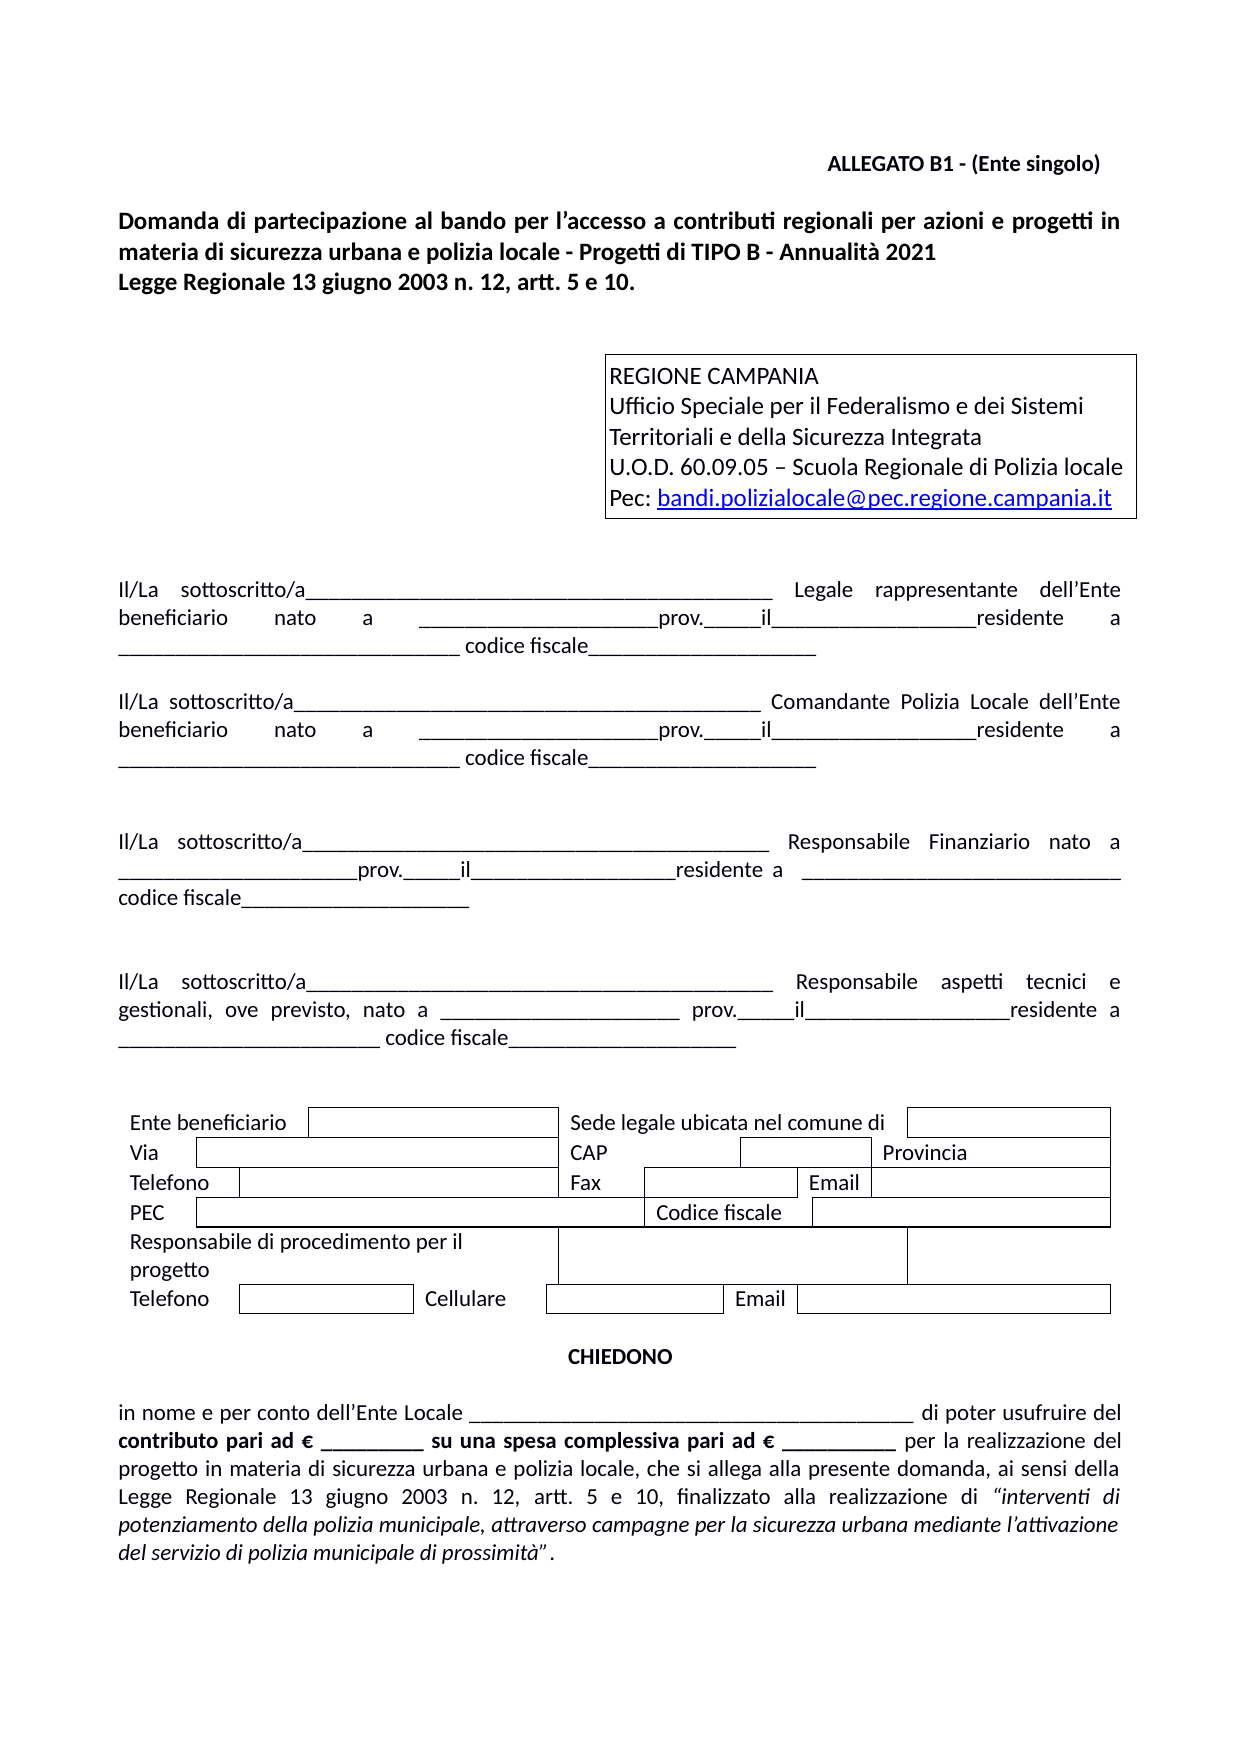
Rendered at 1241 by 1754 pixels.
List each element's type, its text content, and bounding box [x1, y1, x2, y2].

table_cell [559, 1228, 907, 1283]
table_cell [798, 1285, 1110, 1313]
table_cell Cellulare [414, 1284, 546, 1313]
table_cell Responsabile di procedimento per il progetto [118, 1226, 558, 1283]
table_header Sede legale ubicata nel comune di [559, 1107, 907, 1137]
text Il/La sottoscritto/a_________________________________________ Responsabile Finanziario nato a _____________________prov._____il__________________residente a ____________________________ codice fiscale____________________ [118, 827, 1122, 911]
table_cell [741, 1138, 871, 1167]
text Il/La sottoscritto/a_________________________________________ Responsabile aspetti tecnici e gestionali, ove previsto, nato a _____________________ prov._____il__________________residente a _______________________ codice fiscale____________________ [118, 967, 1122, 1051]
table_cell [872, 1168, 1110, 1197]
text CHIEDONO [118, 1342, 1122, 1370]
table_cell Codice fiscale [645, 1197, 812, 1226]
table_cell [240, 1168, 558, 1197]
table_cell [645, 1168, 797, 1197]
text Il/La sottoscritto/a_________________________________________ Legale rappresentante dell’Ente beneficiario nato a _____________________prov._____il__________________residente a ______________________________ codice fiscale____________________ [118, 575, 1122, 659]
table_header [309, 1108, 558, 1137]
table_cell Email [798, 1168, 871, 1197]
table_cell CAP [559, 1137, 740, 1167]
table_cell Telefono [118, 1284, 239, 1313]
table_cell Provincia [872, 1137, 1110, 1167]
table_cell PEC [118, 1197, 196, 1226]
table_cell [908, 1228, 1111, 1283]
table_cell [197, 1138, 558, 1167]
table_cell Email [724, 1285, 797, 1313]
table_cell Telefono [118, 1167, 239, 1197]
table_header [908, 1108, 1110, 1137]
table_cell [547, 1285, 723, 1313]
table_cell Fax [559, 1167, 644, 1197]
table_cell Via [118, 1137, 196, 1167]
text Il/La sottoscritto/a_________________________________________ Comandante Polizia Locale dell’Ente beneficiario nato a _____________________prov._____il__________________residente a ______________________________ codice fiscale____________________ [118, 687, 1122, 771]
table_cell [240, 1285, 413, 1313]
text in nome e per conto dell’Ente Locale _______________________________________ di poter usufruire del contributo pari ad € _________ su una spesa complessiva pari ad € __________ per la realizzazione del progetto in materia di sicurezza urbana e polizia locale, che si allega alla presente domanda, ai sensi della Legge Regionale 13 giugno 2003 n. 12, artt. 5 e 10, finalizzato alla realizzazione di “interventi di potenziamento della polizia municipale, attraverso campagne per la sicurezza urbana mediante l’attivazione del servizio di polizia municipale di prossimità”. [118, 1398, 1122, 1567]
table_header Ente beneficiario [118, 1107, 308, 1137]
table_header REGIONE CAMPANIA Ufficio Speciale per il Federalismo e dei Sistemi Territoriali e della Sicurezza Integrata U.O.D. 60.09.05 – Scuola Regionale di Polizia locale Pec: bandi.polizialocale@pec.regione.campania.it [606, 355, 1136, 518]
text Domanda di partecipazione al bando per l’accesso a contributi regionali per azioni e progetti in materia di sicurezza urbana e polizia locale - Progetti di TIPO B - Annualità 2021 [118, 205, 1122, 266]
table_cell [197, 1198, 644, 1226]
table_cell [813, 1198, 1110, 1226]
text ALLEGATO B1 - (Ente singolo) [118, 118, 1122, 205]
text Legge Regionale 13 giugno 2003 n. 12, artt. 5 e 10. [118, 266, 1122, 297]
